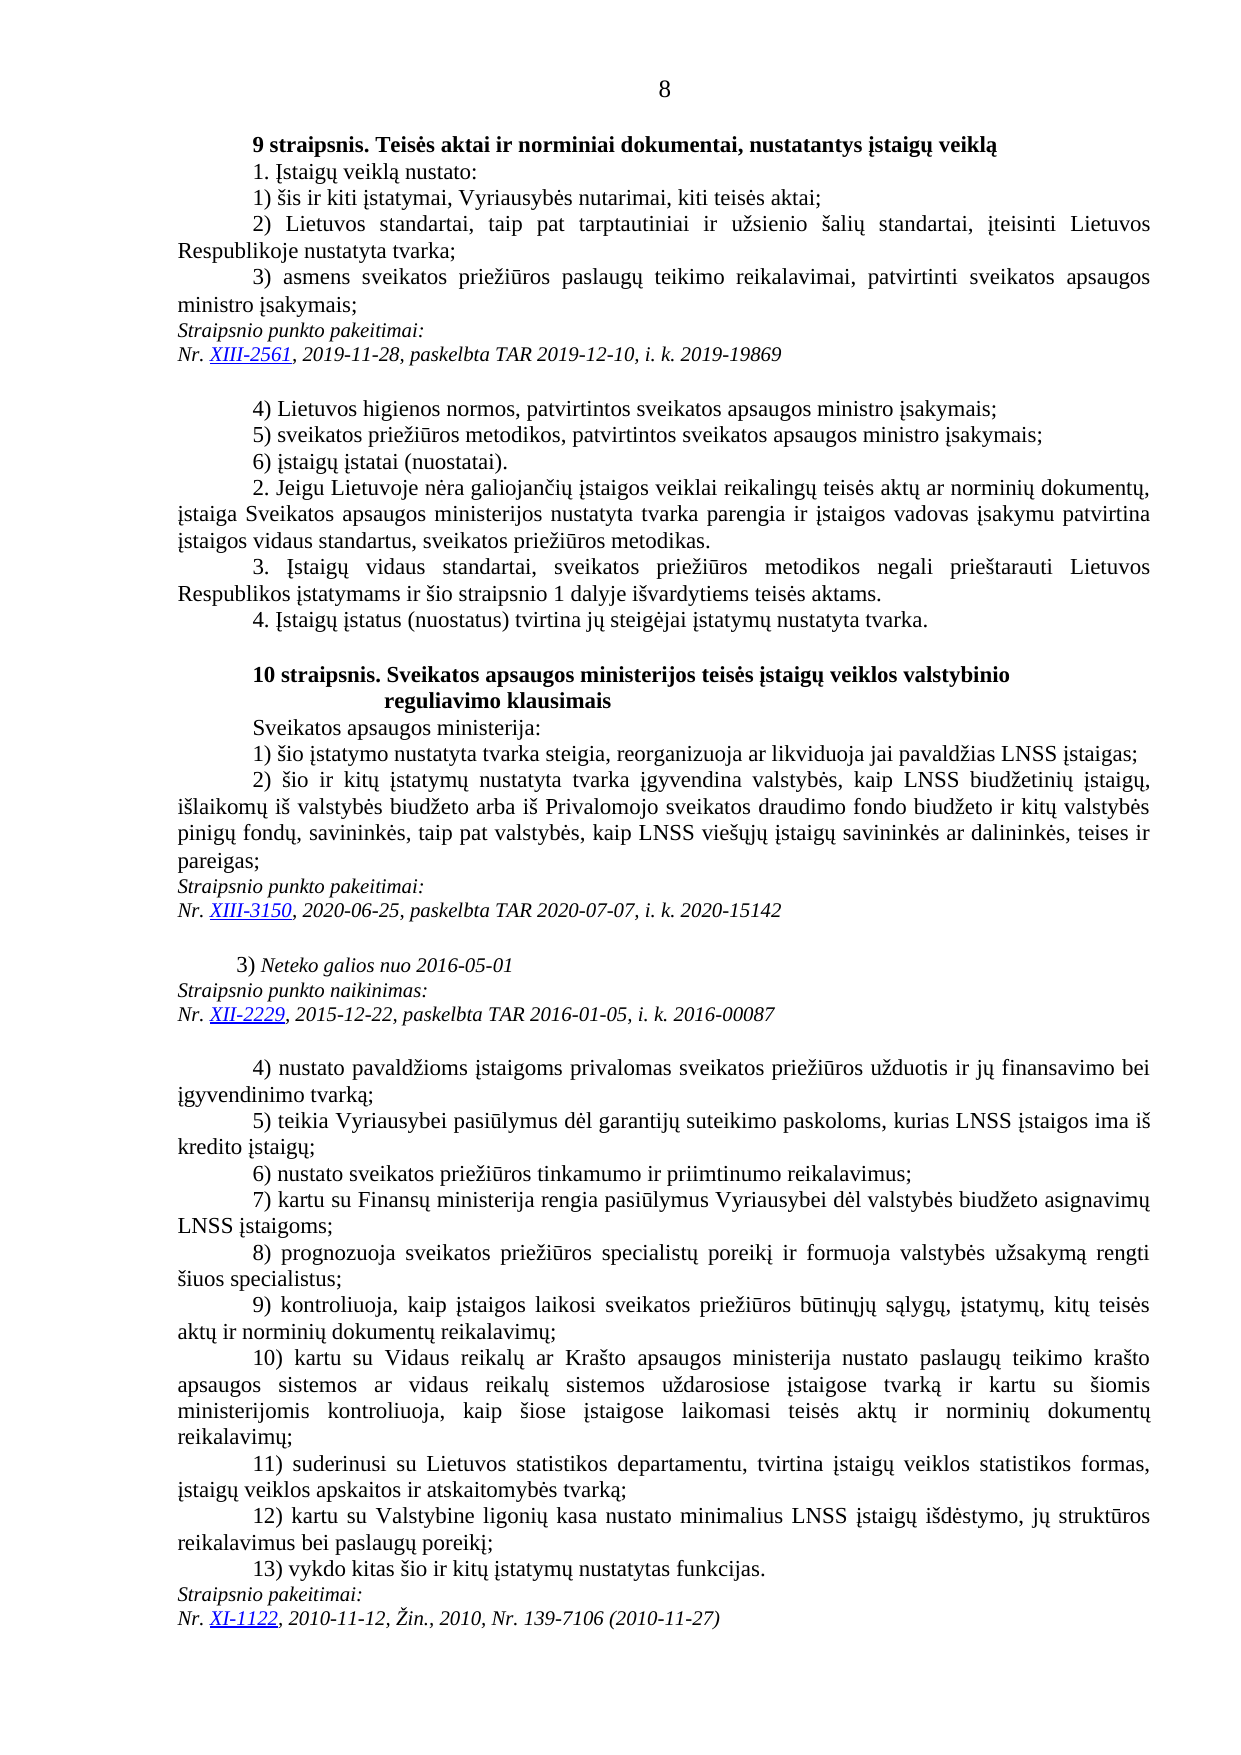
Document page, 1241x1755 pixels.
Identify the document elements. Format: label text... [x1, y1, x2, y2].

text 7) kartu su Finansų ministerija rengia pasiūlymus Vyriausybei dėl valstybės biudžeto asignavimų LNSS įstaigoms; [177, 1186, 1152, 1239]
text 2) šio ir kitų įstatymų nustatyta tvarka įgyvendina valstybės, kaip LNSS biudžetinių įstaigų, išlaikomų iš valstybės biudžeto arba iš Privalomojo sveikatos draudimo fondo biudžeto ir kitų valstybės pinigų fondų, savininkės, taip pat valstybės, kaip LNSS viešųjų įstaigų savininkės ar dalininkės, teises ir pareigas; [177, 766, 1152, 874]
text 5) teikia Vyriausybei pasiūlymus dėl garantijų suteikimo paskoloms, kurias LNSS įstaigos ima iš kredito įstaigų; [177, 1107, 1152, 1160]
text 2) Lietuvos standartai, taip pat tarptautiniai ir užsienio šalių standartai, įteisinti Lietuvos Respublikoje nustatyta tvarka; [177, 210, 1152, 263]
text 1) šis ir kiti įstatymai, Vyriausybės nutarimai, kiti teisės aktai; [177, 184, 1152, 210]
text Nr. XIII-2561, 2019-11-28, paskelbta TAR 2019-12-10, i. k. 2019-19869 [177, 342, 1152, 366]
text 3) asmens sveikatos priežiūros paslaugų teikimo reikalavimai, patvirtinti sveikatos apsaugos ministro įsakymais; [177, 263, 1152, 318]
text 1. Įstaigų veiklą nustato: [177, 158, 1152, 184]
text 1) šio įstatymo nustatyta tvarka steigia, reorganizuoja ar likviduoja jai pavaldžias LNSS įstaigas; [177, 740, 1152, 766]
text 10) kartu su Vidaus reikalų ar Krašto apsaugos ministerija nustato paslaugų teikimo krašto apsaugos sistemos ar vidaus reikalų sistemos uždarosiose įstaigose tvarką ir kartu su šiomis ministerijomis kontroliuoja, kaip šiose įstaigose laikomasi teisės aktų ir norminių dokumentų reikalavimų; [177, 1344, 1152, 1450]
text 11) suderinusi su Lietuvos statistikos departamentu, tvirtina įstaigų veiklos statistikos formas, įstaigų veiklos apskaitos ir atskaitomybės tvarką; [177, 1450, 1152, 1502]
text 12) kartu su Valstybine ligonių kasa nustato minimalius LNSS įstaigų išdėstymo, jų struktūros reikalavimus bei paslaugų poreikį; [177, 1502, 1152, 1555]
text 6) įstaigų įstatai (nuostatai). [177, 448, 1152, 474]
text Straipsnio punkto pakeitimai: [177, 874, 1152, 898]
text 9) kontroliuoja, kaip įstaigos laikosi sveikatos priežiūros būtinųjų sąlygų, įstatymų, kitų teisės aktų ir norminių dokumentų reikalavimų; [177, 1292, 1152, 1344]
text Straipsnio punkto pakeitimai: [177, 318, 1152, 342]
text 3. Įstaigų vidaus standartai, sveikatos priežiūros metodikos negali prieštarauti Lietuvos Respublikos įstatymams ir šio straipsnio 1 dalyje išvardytiems teisės aktams. [177, 553, 1152, 606]
text 4. Įstaigų įstatus (nuostatus) tvirtina jų steigėjai įstatymų nustatyta tvarka. [177, 606, 1152, 632]
text reguliavimo klausimais [384, 687, 1152, 714]
text 13) vykdo kitas šio ir kitų įstatymų nustatytas funkcijas. [177, 1555, 1152, 1581]
text Nr. XII-2229, 2015-12-22, paskelbta TAR 2016-01-05, i. k. 2016-00087 [177, 1002, 1152, 1026]
text 8) prognozuoja sveikatos priežiūros specialistų poreikį ir formuoja valstybės užsakymą rengti šiuos specialistus; [177, 1239, 1152, 1292]
text Nr. XIII-3150, 2020-06-25, paskelbta TAR 2020-07-07, i. k. 2020-15142 [177, 898, 1152, 922]
text 4) Lietuvos higienos normos, patvirtintos sveikatos apsaugos ministro įsakymais; [177, 395, 1152, 421]
text Sveikatos apsaugos ministerija: [177, 714, 1152, 740]
text 5) sveikatos priežiūros metodikos, patvirtintos sveikatos apsaugos ministro įsakymais; [177, 421, 1152, 448]
text 4) nustato pavaldžioms įstaigoms privalomas sveikatos priežiūros užduotis ir jų finansavimo bei įgyvendinimo tvarką; [177, 1054, 1152, 1107]
text Straipsnio pakeitimai: [177, 1581, 1152, 1606]
text Nr. XI-1122, 2010-11-12, Žin., 2010, Nr. 139-7106 (2010-11-27) [177, 1606, 1152, 1629]
text 3) Neteko galios nuo 2016-05-01 [177, 951, 1152, 977]
text 6) nustato sveikatos priežiūros tinkamumo ir priimtinumo reikalavimus; [177, 1160, 1152, 1186]
text 2. Jeigu Lietuvoje nėra galiojančių įstaigos veiklai reikalingų teisės aktų ar norminių dokumentų, įstaiga Sveikatos apsaugos ministerijos nustatyta tvarka parengia ir įstaigos vadovas įsakymu patvirtina įstaigos vidaus standartus, sveikatos priežiūros metodikas. [177, 474, 1152, 553]
text 10 straipsnis. Sveikatos apsaugos ministerijos teisės įstaigų veiklos valstybinio [252, 661, 1152, 687]
text 9 straipsnis. Teisės aktai ir norminiai dokumentai, nustatantys įstaigų veiklą [177, 131, 1152, 158]
text Straipsnio punkto naikinimas: [177, 977, 1152, 1002]
